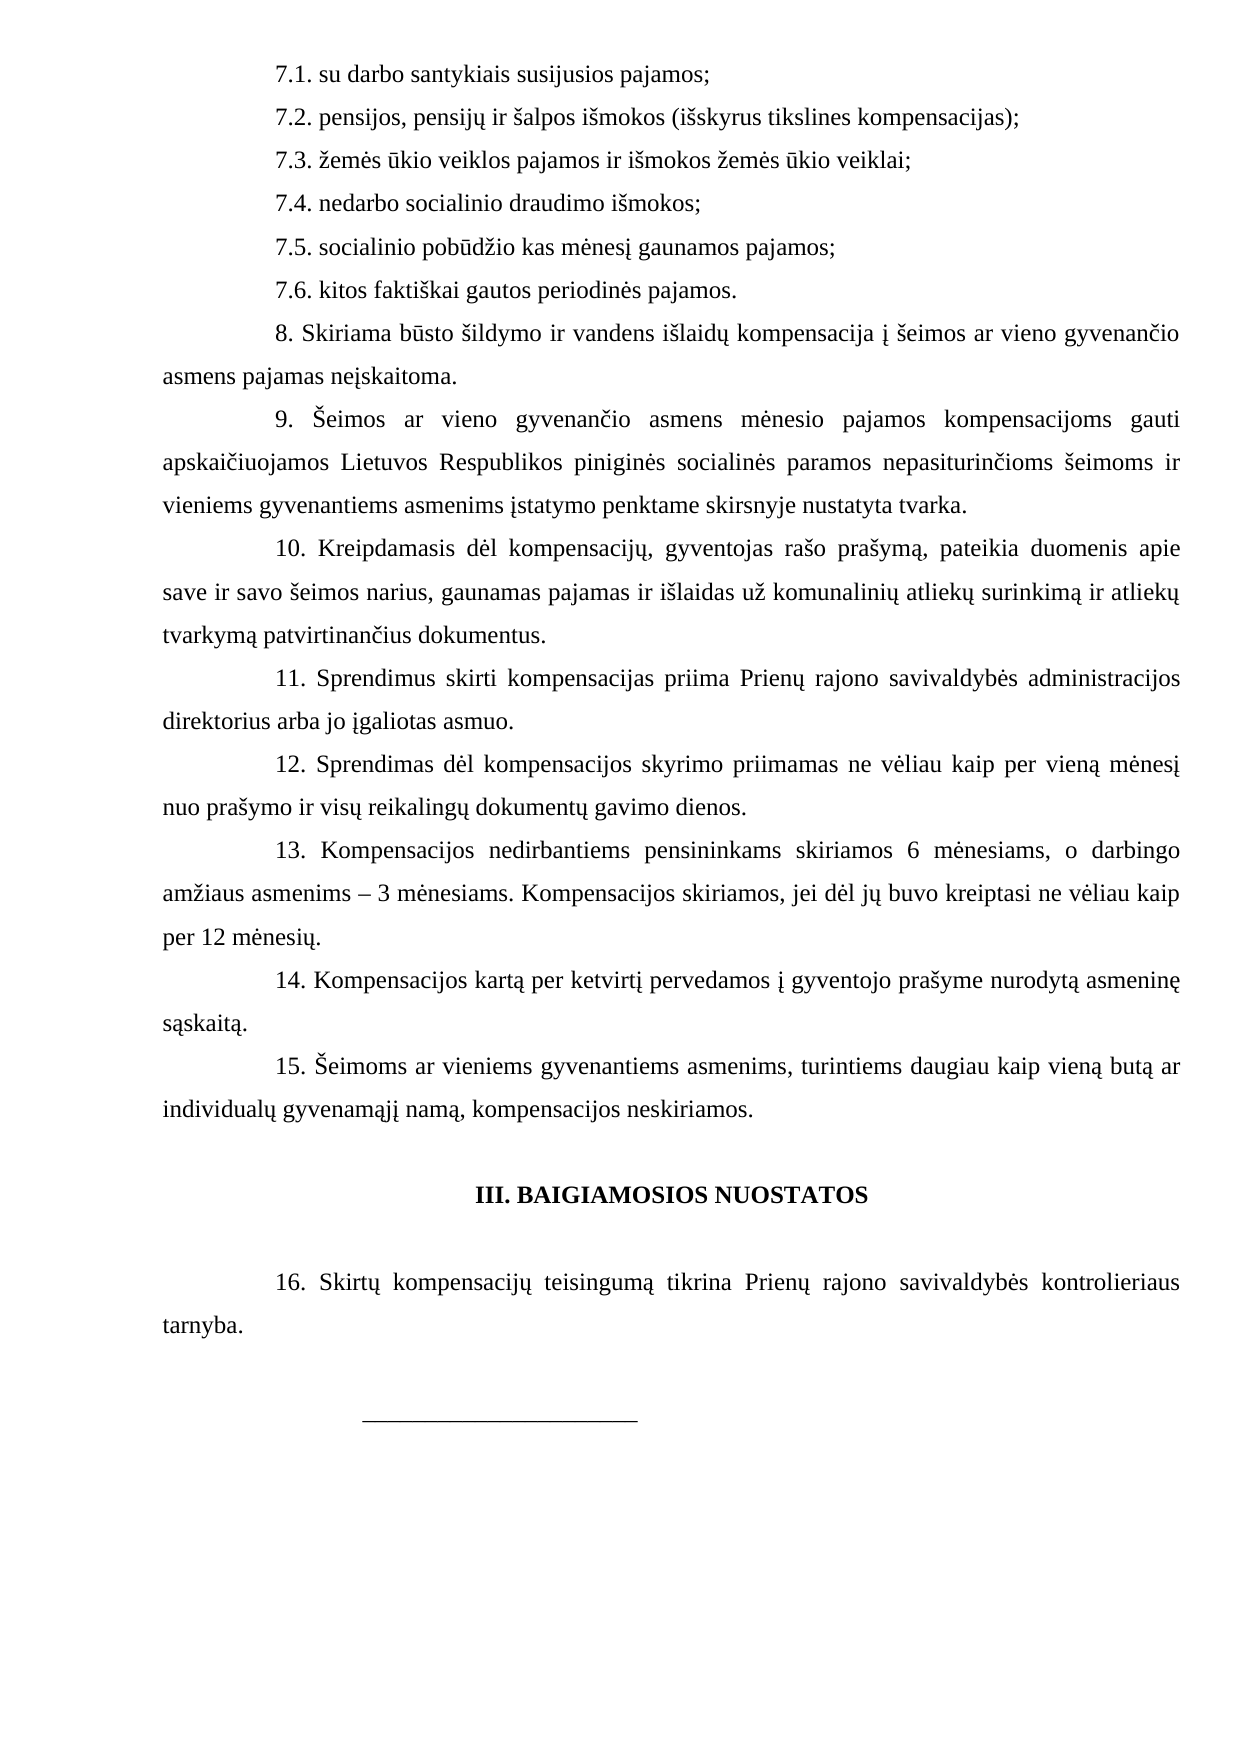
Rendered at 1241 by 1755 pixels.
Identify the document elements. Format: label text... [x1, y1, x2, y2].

text 7.6. kitos faktiškai gautos periodinės pajamos. [162, 275, 1181, 303]
text 14. Kompensacijos kartą per ketvirtį pervedamos į gyventojo prašyme nurodytą asmeninę sąskaitą. [162, 965, 1181, 1037]
text 15. Šeimoms ar vieniems gyvenantiems asmenims, turintiems daugiau kaip vieną butą ar individualų gyvenamąjį namą, kompensacijos neskiriamos. [162, 1051, 1181, 1123]
text 7.1. su darbo santykiais susijusios pajamos; [162, 59, 1181, 88]
text 8. Skiriama būsto šildymo ir vandens išlaidų kompensacija į šeimos ar vieno gyvenančio asmens pajamas neįskaitoma. [162, 318, 1181, 390]
text 11. Sprendimus skirti kompensacijas priima Prienų rajono savivaldybės administracijos direktorius arba jo įgaliotas asmuo. [162, 663, 1181, 735]
text III. BAIGIAMOSIOS NUOSTATOS [162, 1180, 1181, 1209]
text 12. Sprendimas dėl kompensacijos skyrimo priimamas ne vėliau kaip per vieną mėnesį nuo prašymo ir visų reikalingų dokumentų gavimo dienos. [162, 749, 1181, 821]
text 7.2. pensijos, pensijų ir šalpos išmokos (išskyrus tikslines kompensacijas); [162, 102, 1181, 131]
text ______________________ [162, 1396, 1181, 1425]
text 7.5. socialinio pobūdžio kas mėnesį gaunamos pajamos; [162, 232, 1181, 260]
text 13. Kompensacijos nedirbantiems pensininkams skiriamos 6 mėnesiams, o darbingo amžiaus asmenims – 3 mėnesiams. Kompensacijos skiriamos, jei dėl jų buvo kreiptasi ne vėliau kaip per 12 mėnesių. [162, 835, 1181, 950]
text 10. Kreipdamasis dėl kompensacijų, gyventojas rašo prašymą, pateikia duomenis apie save ir savo šeimos narius, gaunamas pajamas ir išlaidas už komunalinių atliekų surinkimą ir atliekų tvarkymą patvirtinančius dokumentus. [162, 533, 1181, 648]
text 7.4. nedarbo socialinio draudimo išmokos; [162, 188, 1181, 217]
text 7.3. žemės ūkio veiklos pajamos ir išmokos žemės ūkio veiklai; [162, 145, 1181, 174]
text 9. Šeimos ar vieno gyvenančio asmens mėnesio pajamos kompensacijoms gauti apskaičiuojamos Lietuvos Respublikos piniginės socialinės paramos nepasiturinčioms šeimoms ir vieniems gyvenantiems asmenims įstatymo penktame skirsnyje nustatyta tvarka. [162, 404, 1181, 519]
text 16. Skirtų kompensacijų teisingumą tikrina Prienų rajono savivaldybės kontrolieriaus tarnyba. [162, 1267, 1181, 1338]
